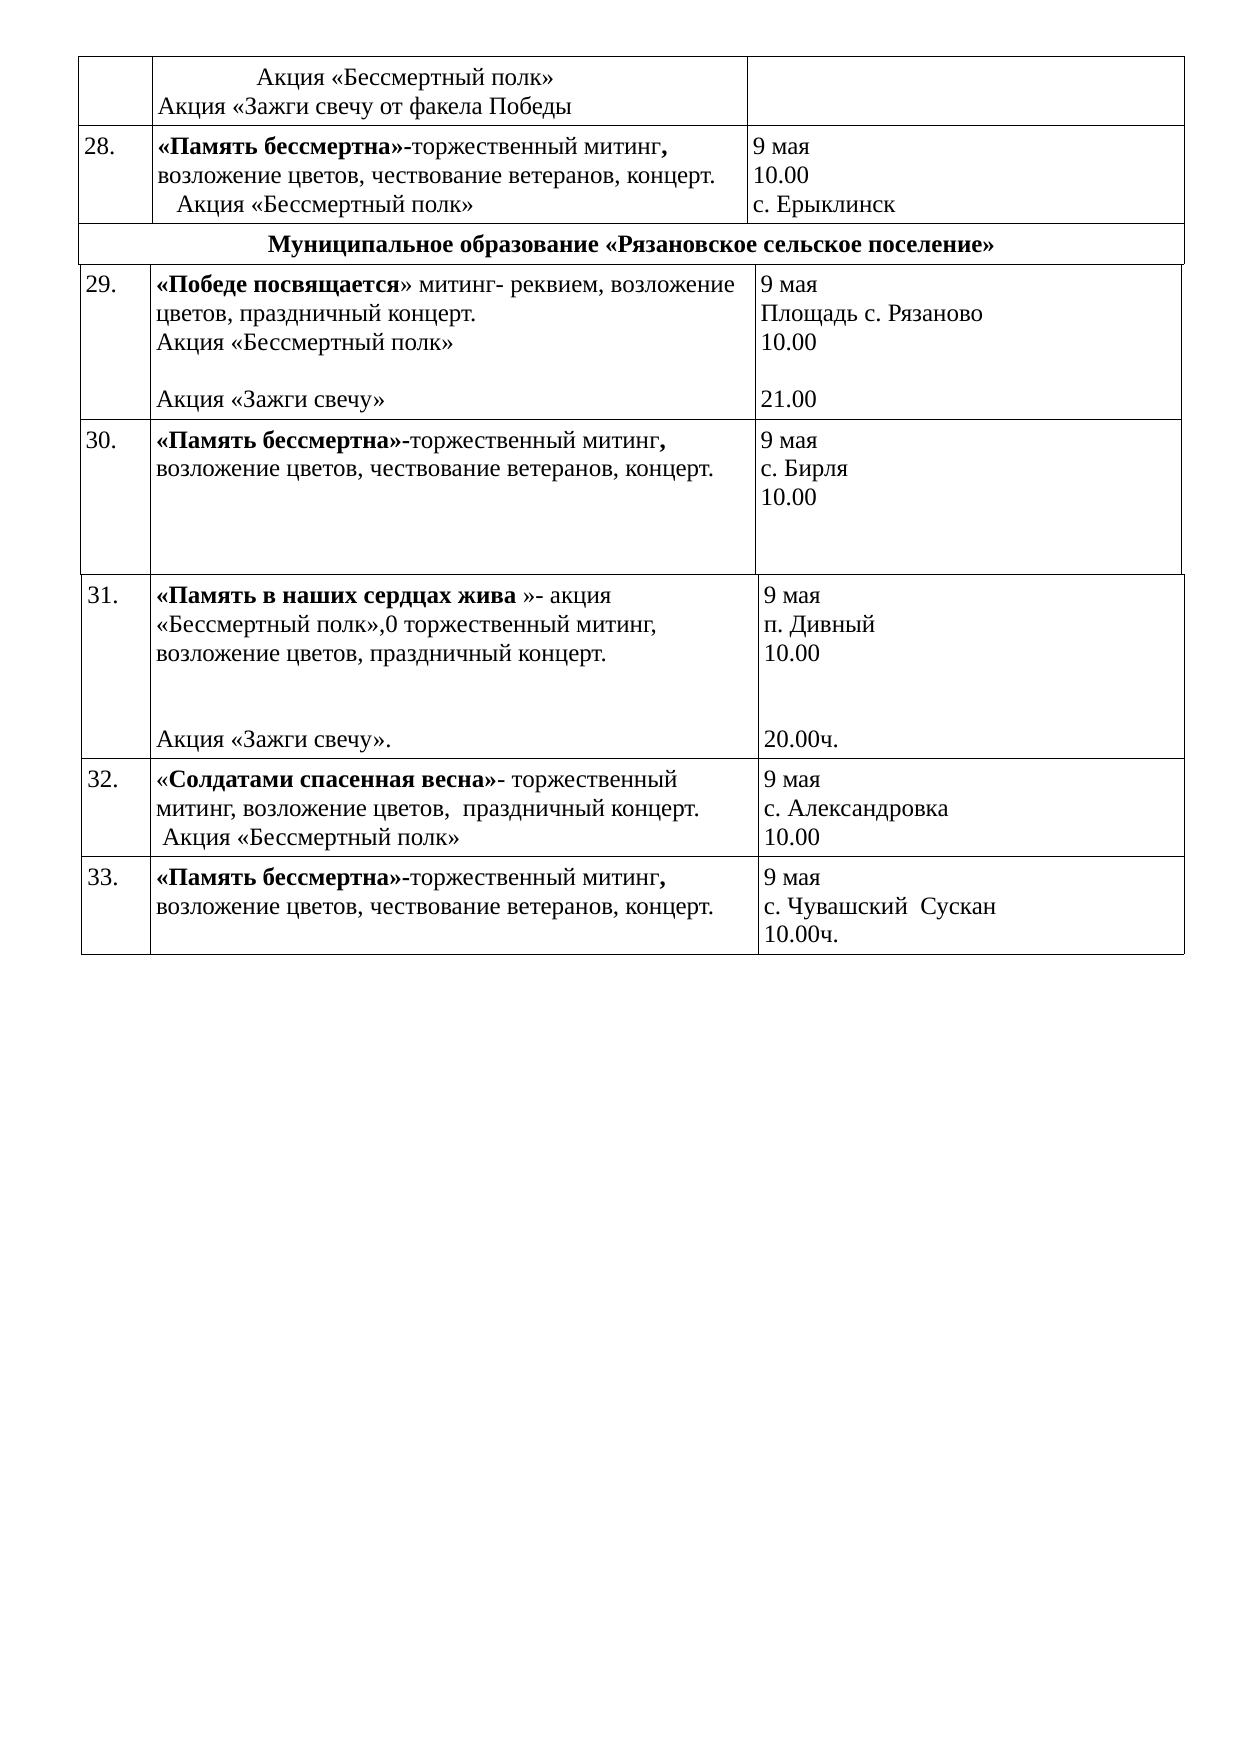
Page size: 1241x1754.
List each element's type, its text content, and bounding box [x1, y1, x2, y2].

table_cell 9 мая 10.00 с. Ерыклинск [748, 126, 1184, 223]
table_cell 9 мая с. Чувашский Сускан 10.00ч. [759, 857, 1184, 954]
table_cell 33. [82, 857, 150, 954]
table_header «Память в наших сердцах жива »- акция «Бессмертный полк»,0 торжественный митинг, возложение цветов, праздничный концерт. Акция «Зажги свечу». [151, 575, 758, 758]
table_cell «Память бессмертна»-торжественный митинг, возложение цветов, чествование ветеранов, концерт. Акция «Бессмертный полк» [153, 126, 747, 223]
table_cell 28. [79, 126, 152, 223]
table_header «Победе посвящается» митинг- реквием, возложение цветов, праздничный концерт. Акция «Бессмертный полк» Акция «Зажги свечу» [151, 265, 755, 419]
table_cell «Память бессмертна»-торжественный митинг, возложение цветов, чествование ветеранов, концерт. [151, 420, 755, 574]
table_cell Акция «Бессмертный полк» Акция «Зажги свечу от факела Победы [153, 57, 747, 125]
table_cell 32. [82, 759, 150, 856]
table_cell [748, 57, 1184, 125]
table_cell Муниципальное образование «Рязановское сельское поселение» [79, 224, 1184, 263]
table_cell «Память бессмертна»-торжественный митинг, возложение цветов, чествование ветеранов, концерт. [151, 857, 758, 954]
table_cell 9 мая с. Бирля 10.00 [756, 420, 1181, 574]
table_header 31. [82, 575, 150, 758]
table_cell [79, 57, 152, 125]
table_header 29. [81, 265, 150, 419]
table_header 9 мая п. Дивный 10.00 20.00ч. [759, 575, 1184, 758]
table_cell «Солдатами спасенная весна»- торжественный митинг, возложение цветов, праздничный концерт. Акция «Бессмертный полк» [151, 759, 758, 856]
table_cell 9 мая с. Александровка 10.00 [759, 759, 1184, 856]
table_cell 30. [81, 420, 150, 574]
table_header 9 мая Площадь с. Рязаново 10.00 21.00 [756, 265, 1181, 419]
